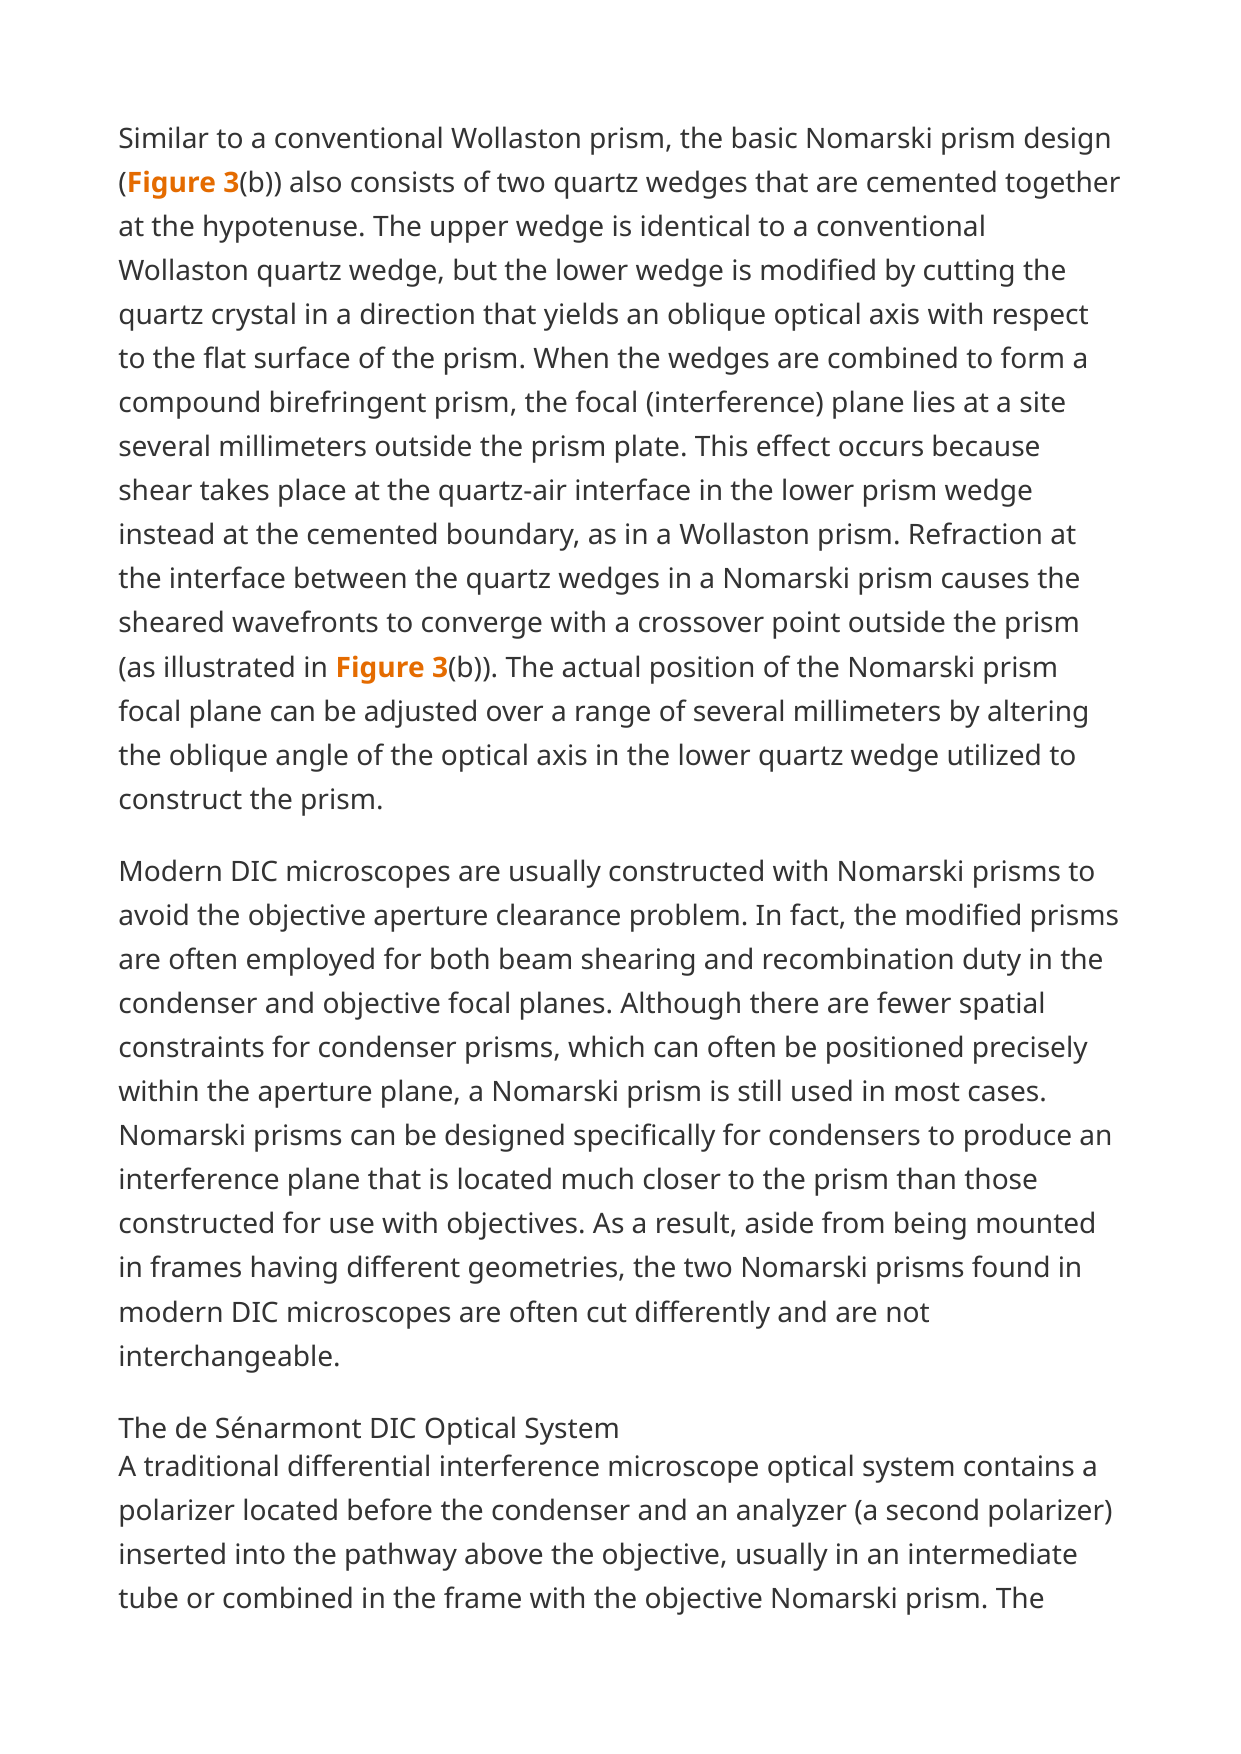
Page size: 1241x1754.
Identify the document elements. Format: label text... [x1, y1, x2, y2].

text Similar to a conventional Wollaston prism, the basic Nomarski prism design (Figure 3(b)) also consists of two quartz wedges that are cemented together at the hypotenuse. The upper wedge is identical to a conventional Wollaston quartz wedge, but the lower wedge is modified by cutting the quartz crystal in a direction that yields an oblique optical axis with respect to the flat surface of the prism. When the wedges are combined to form a compound birefringent prism, the focal (interference) plane lies at a site several millimeters outside the prism plate. This effect occurs because shear takes place at the quartz-air interface in the lower prism wedge instead at the cemented boundary, as in a Wollaston prism. Refraction at the interface between the quartz wedges in a Nomarski prism causes the sheared wavefronts to converge with a crossover point outside the prism (as illustrated in Figure 3(b)). The actual position of the Nomarski prism focal plane can be adjusted over a range of several millimeters by altering the oblique angle of the optical axis in the lower quartz wedge utilized to construct the prism. [118, 118, 1122, 817]
text A traditional differential interference microscope optical system contains a polarizer located before the condenser and an analyzer (a second polarizer) inserted into the pathway above the objective, usually in an intermediate tube or combined in the frame with the objective Nomarski prism. The [118, 1446, 1122, 1617]
text Modern DIC microscopes are usually constructed with Nomarski prisms to avoid the objective aperture clearance problem. In fact, the modified prisms are often employed for both beam shearing and recombination duty in the condenser and objective focal planes. Although there are fewer spatial constraints for condenser prisms, which can often be positioned precisely within the aperture plane, a Nomarski prism is still used in most cases. Nomarski prisms can be designed specifically for condensers to produce an interference plane that is located much closer to the prism than those constructed for use with objectives. As a result, aside from being mounted in frames having different geometries, the two Nomarski prisms found in modern DIC microscopes are often cut differently and are not interchangeable. [118, 851, 1122, 1374]
subtitle The de Sénarmont DIC Optical System [118, 1408, 1122, 1446]
